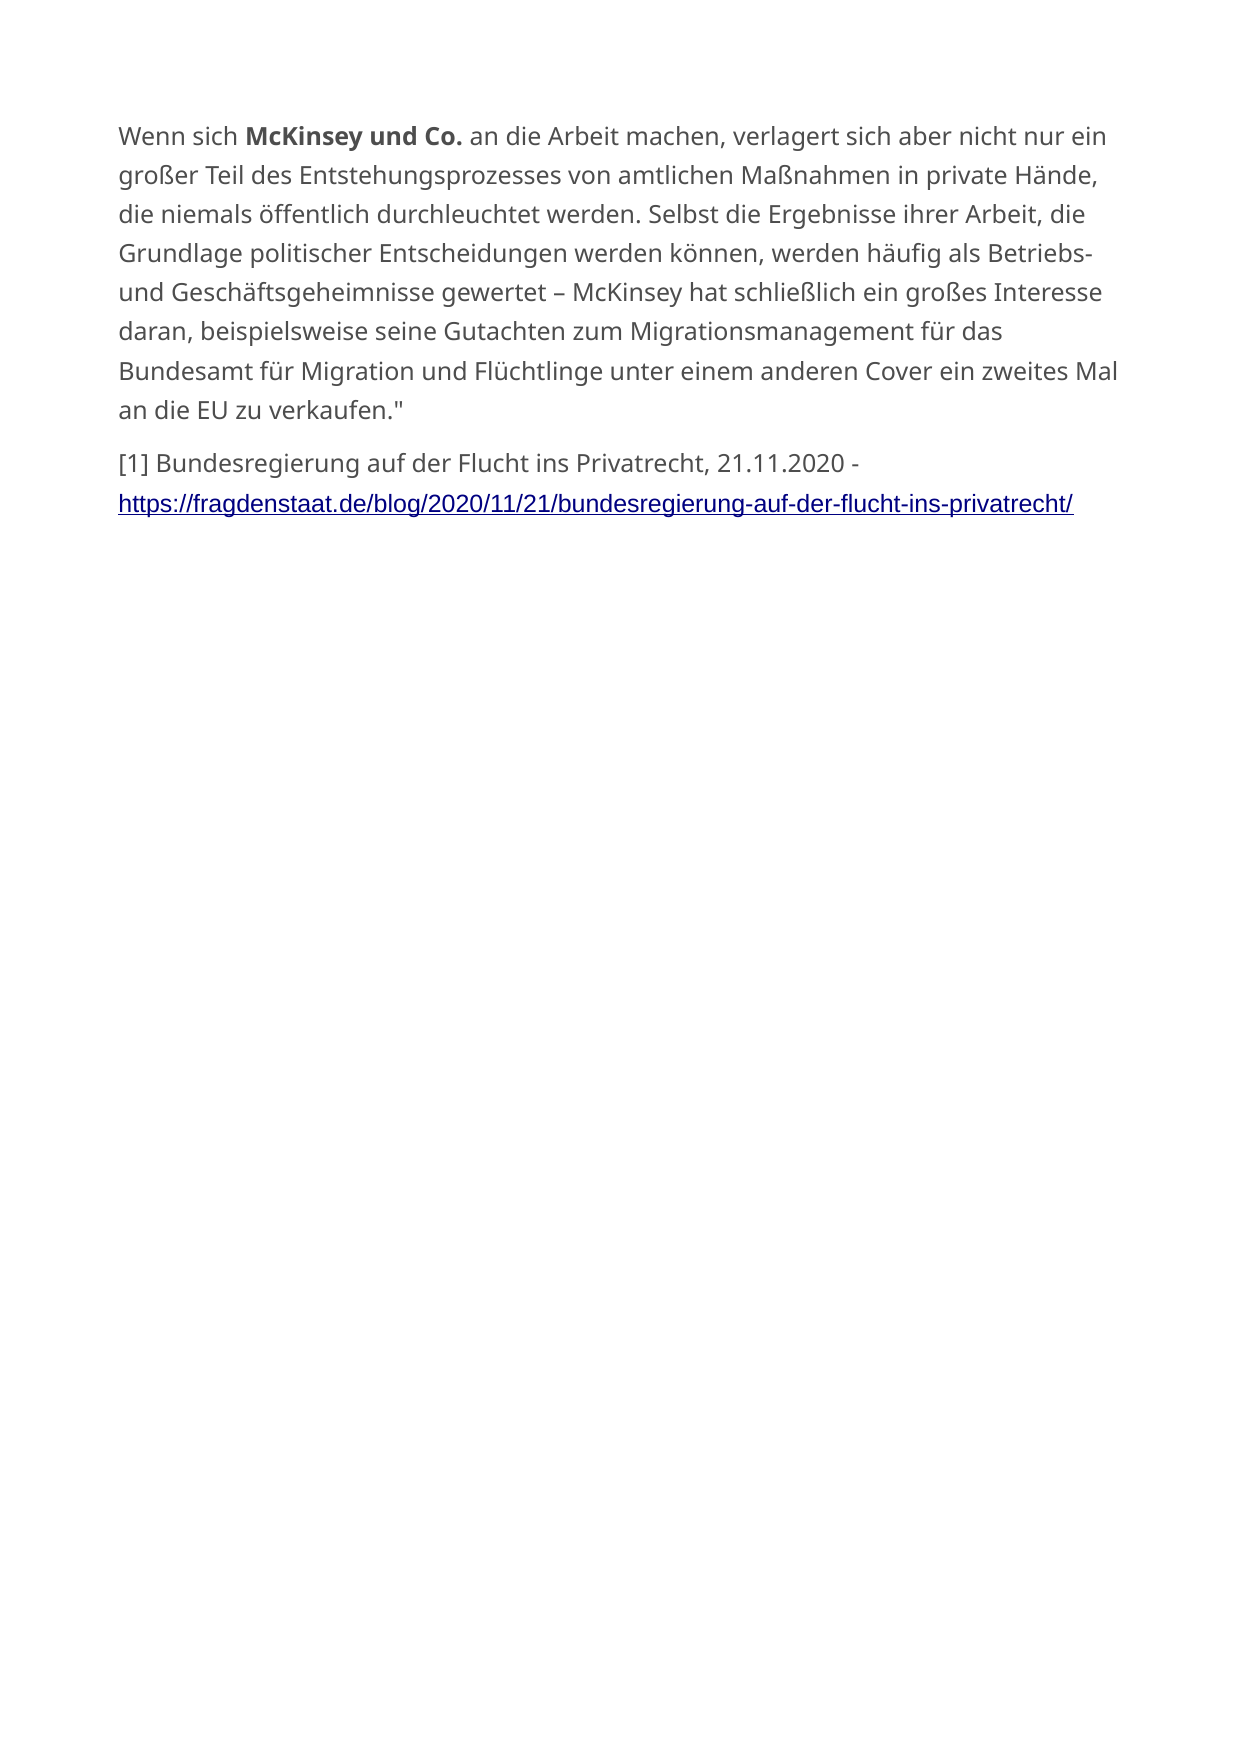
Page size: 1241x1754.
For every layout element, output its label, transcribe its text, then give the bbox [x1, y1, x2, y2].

text Wenn sich McKinsey und Co. an die Arbeit machen, verlagert sich aber nicht nur ein großer Teil des Entstehungsprozesses von amtlichen Maßnahmen in private Hände, die niemals öffentlich durchleuchtet werden. Selbst die Ergebnisse ihrer Arbeit, die Grundlage politischer Entscheidungen werden können, werden häufig als Betriebs- und Geschäftsgeheimnisse gewertet – McKinsey hat schließlich ein großes Interesse daran, beispielsweise seine Gutachten zum Migrationsmanagement für das Bundesamt für Migration und Flüchtlinge unter einem anderen Cover ein zweites Mal an die EU zu verkaufen." [118, 118, 1122, 426]
text [1] Bundesregierung auf der Flucht ins Privatrecht, 21.11.2020 - https://fragdenstaat.de/blog/2020/11/21/bundesregierung-auf-der-flucht-ins-privatrecht/ [118, 446, 1122, 519]
